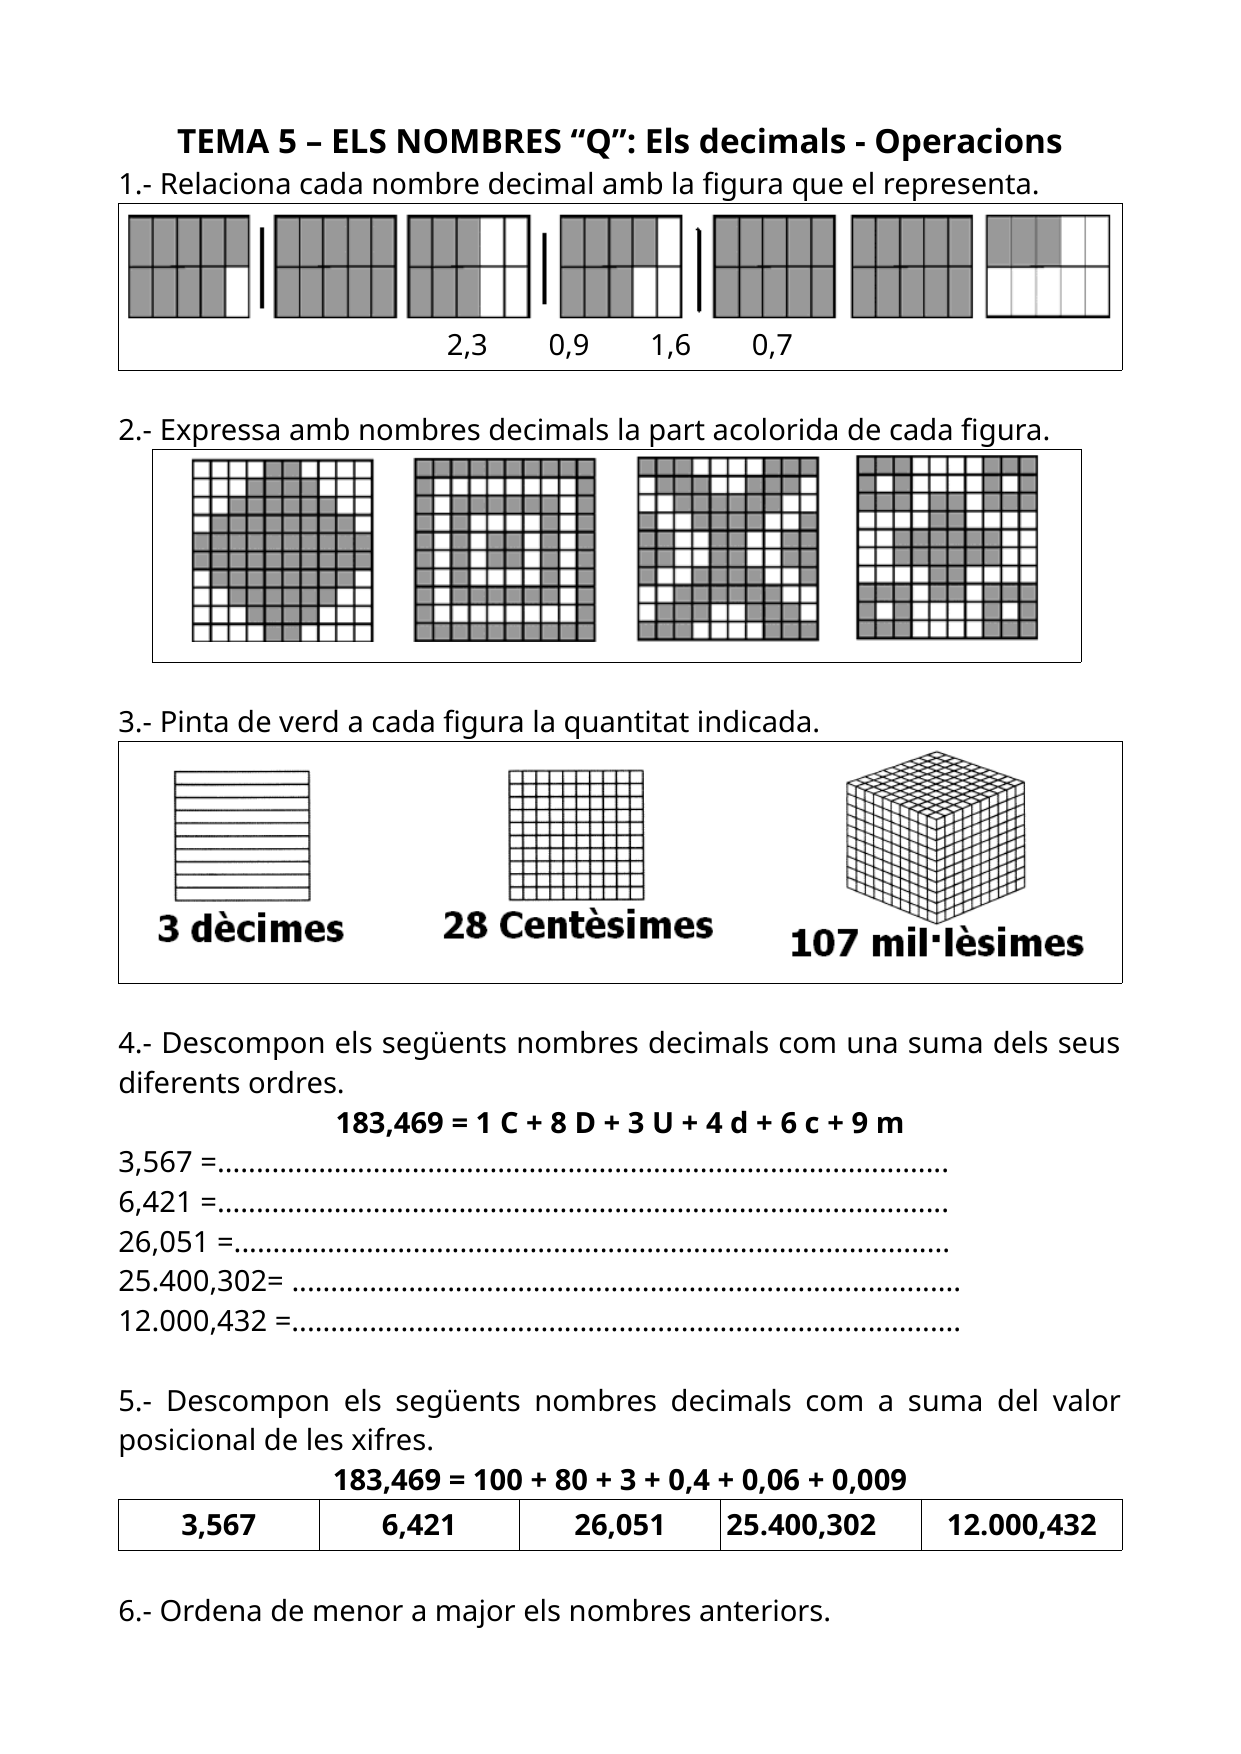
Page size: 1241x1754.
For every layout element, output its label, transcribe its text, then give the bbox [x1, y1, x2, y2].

text 2.- Expressa amb nombres decimals la part acolorida de cada figura. [118, 409, 1122, 449]
table_header 25.400,302 [721, 1500, 921, 1550]
text 6,421 =.............................................................................................. [118, 1181, 1122, 1221]
table_header [153, 450, 1081, 662]
table_header 26,051 [520, 1500, 720, 1550]
text 183,469 = 100 + 80 + 3 + 0,4 + 0,06 + 0,009 [118, 1459, 1122, 1499]
text 3,567 =.............................................................................................. [118, 1142, 1122, 1181]
table_header 12.000,432 [922, 1500, 1122, 1550]
text 5.- Descompon els següents nombres decimals com a suma del valor posicional de les xifres. [118, 1380, 1122, 1459]
table_header [119, 742, 1122, 983]
text 26,051 =............................................................................................ [118, 1221, 1122, 1261]
text 1.- Relaciona cada nombre decimal amb la figura que el representa. [118, 163, 1122, 203]
text 6.- Ordena de menor a major els nombres anteriors. [118, 1590, 1122, 1629]
table_header 3,567 [119, 1500, 319, 1550]
text 4.- Descompon els següents nombres decimals com una suma dels seus diferents ordres. [118, 1023, 1122, 1102]
text 12.000,432 =...................................................................................... [118, 1300, 1122, 1340]
text 183,469 = 1 C + 8 D + 3 U + 4 d + 6 c + 9 m [118, 1102, 1122, 1142]
table_header 2,3 0,9 1,6 0,7 [119, 204, 1122, 369]
table_header 6,421 [320, 1500, 519, 1550]
text 3.- Pinta de verd a cada figura la quantitat indicada. [118, 702, 1122, 741]
text 25.400,302= ...................................................................................... [118, 1261, 1122, 1300]
text TEMA 5 – ELS NOMBRES “Q”: Els decimals - Operacions [118, 118, 1122, 163]
